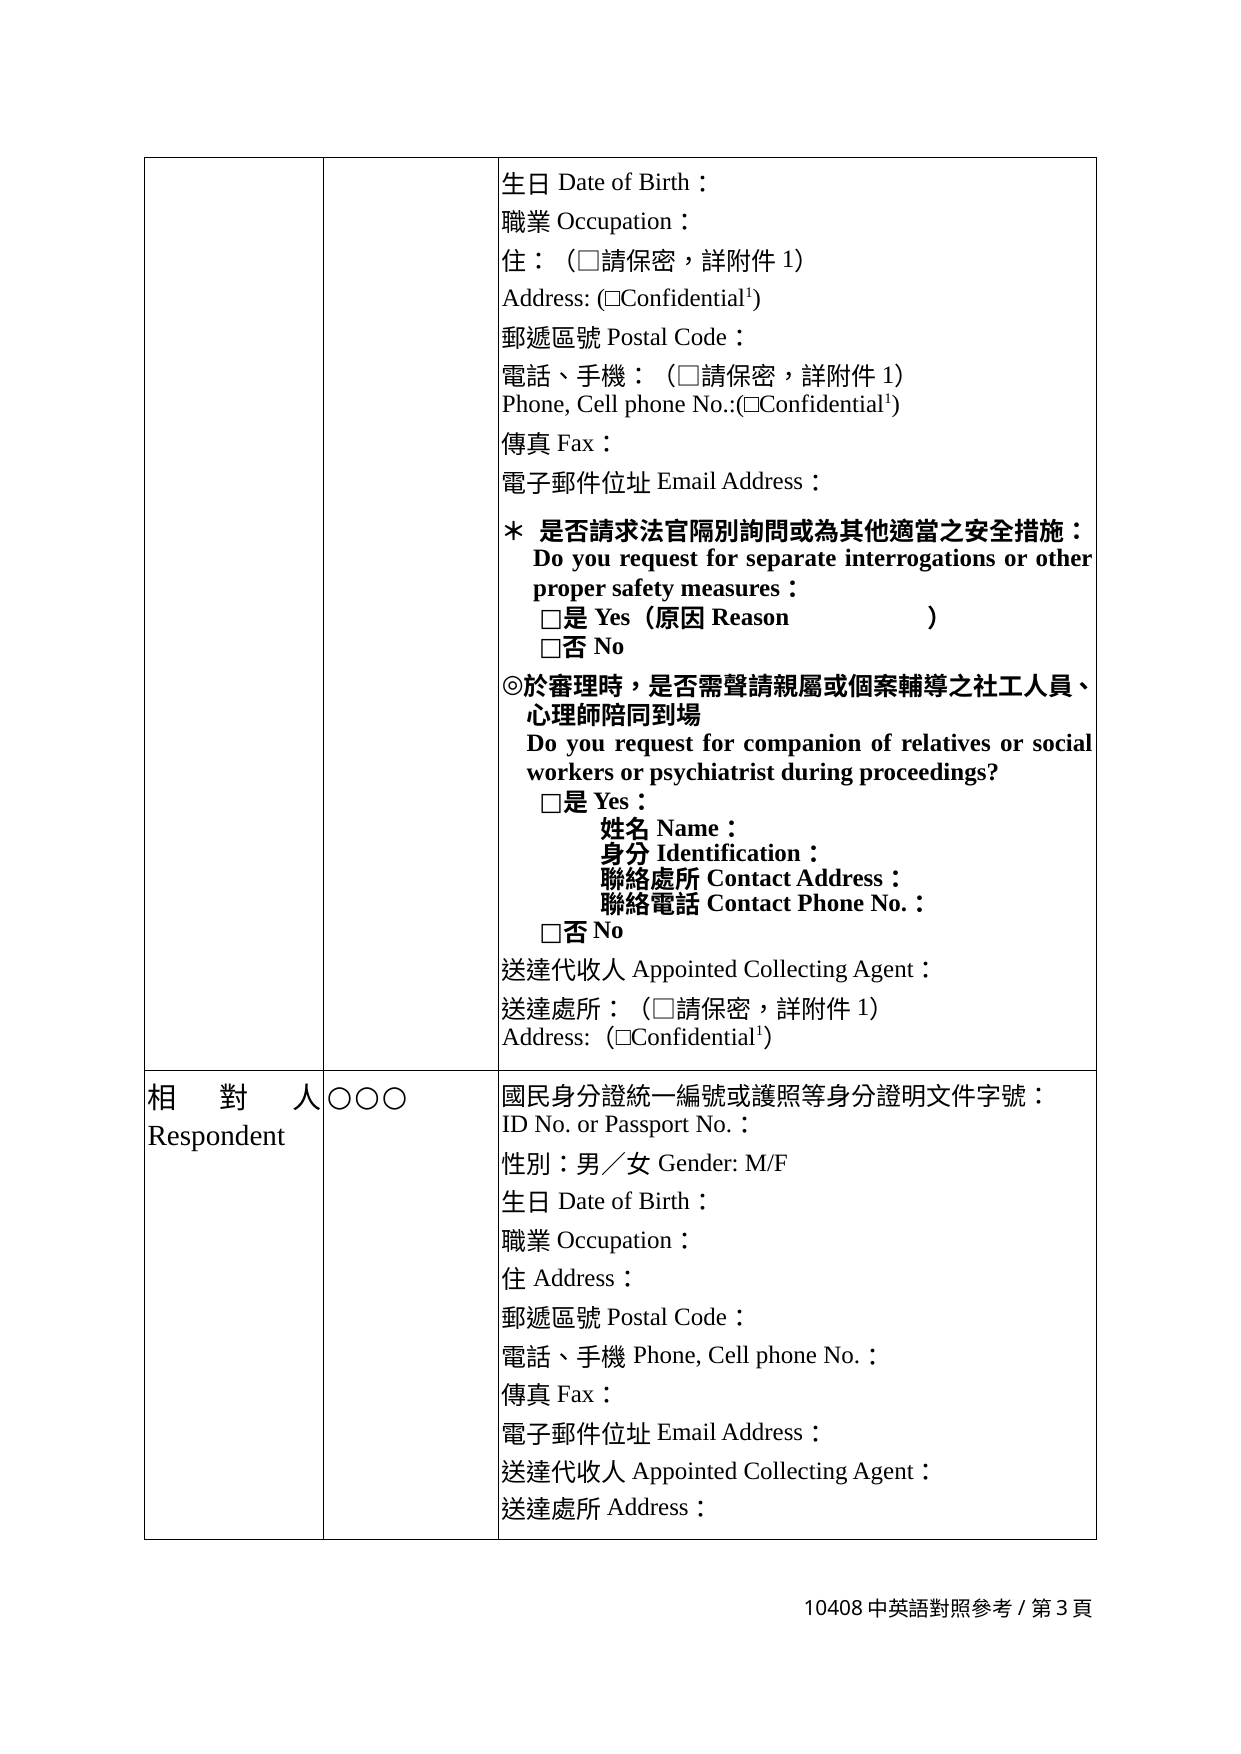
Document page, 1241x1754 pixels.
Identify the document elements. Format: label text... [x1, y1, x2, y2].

table_cell 國民身分證統一編號或護照等身分證明文件字號： ID No. or Passport No.： 性別：男／女 Gender: M/F 生日 Date of Birth： 職業Occupation： 住 Address： 郵遞區號Postal Code： 電話、手機 Phone, Cell phone No.： 傳真Fax： 電子郵件位址Email Address： 送達代收人Appointed Collecting Agent： 送達處所Address： [499, 1071, 1096, 1538]
table_cell [145, 158, 323, 1070]
table_cell 生日 Date of Birth： 職業Occupation： 住：（□請保密，詳附件1） Address: (□Confidential1) 郵遞區號Postal Code： 電話、手機：（□請保密，詳附件1） Phone, Cell phone No.:(□Confidential1) 傳真Fax： 電子郵件位址Email Address： 是否請求法官隔別詢問或為其他適當之安全措施： Do you request for separate interrogations or other proper safety measures： □是 Yes（原因 Reason ） □否 No ◎於審理時，是否需聲請親屬或個案輔導之社工人員、心理師陪同到場 Do you request for companion of relatives or social workers or psychiatrist during proceedings? □是Yes： 姓名 Name： 身分 Identification： 聯絡處所 Contact Address： 聯絡電話 Contact Phone No.： □否No 送達代收人Appointed Collecting Agent： 送達處所：（□請保密，詳附件1） Address:（□Confidential1） [499, 158, 1096, 1070]
table_cell [324, 158, 498, 1070]
table_cell ○○○ [324, 1071, 498, 1538]
table_cell 相對人 Respondent [145, 1071, 323, 1538]
